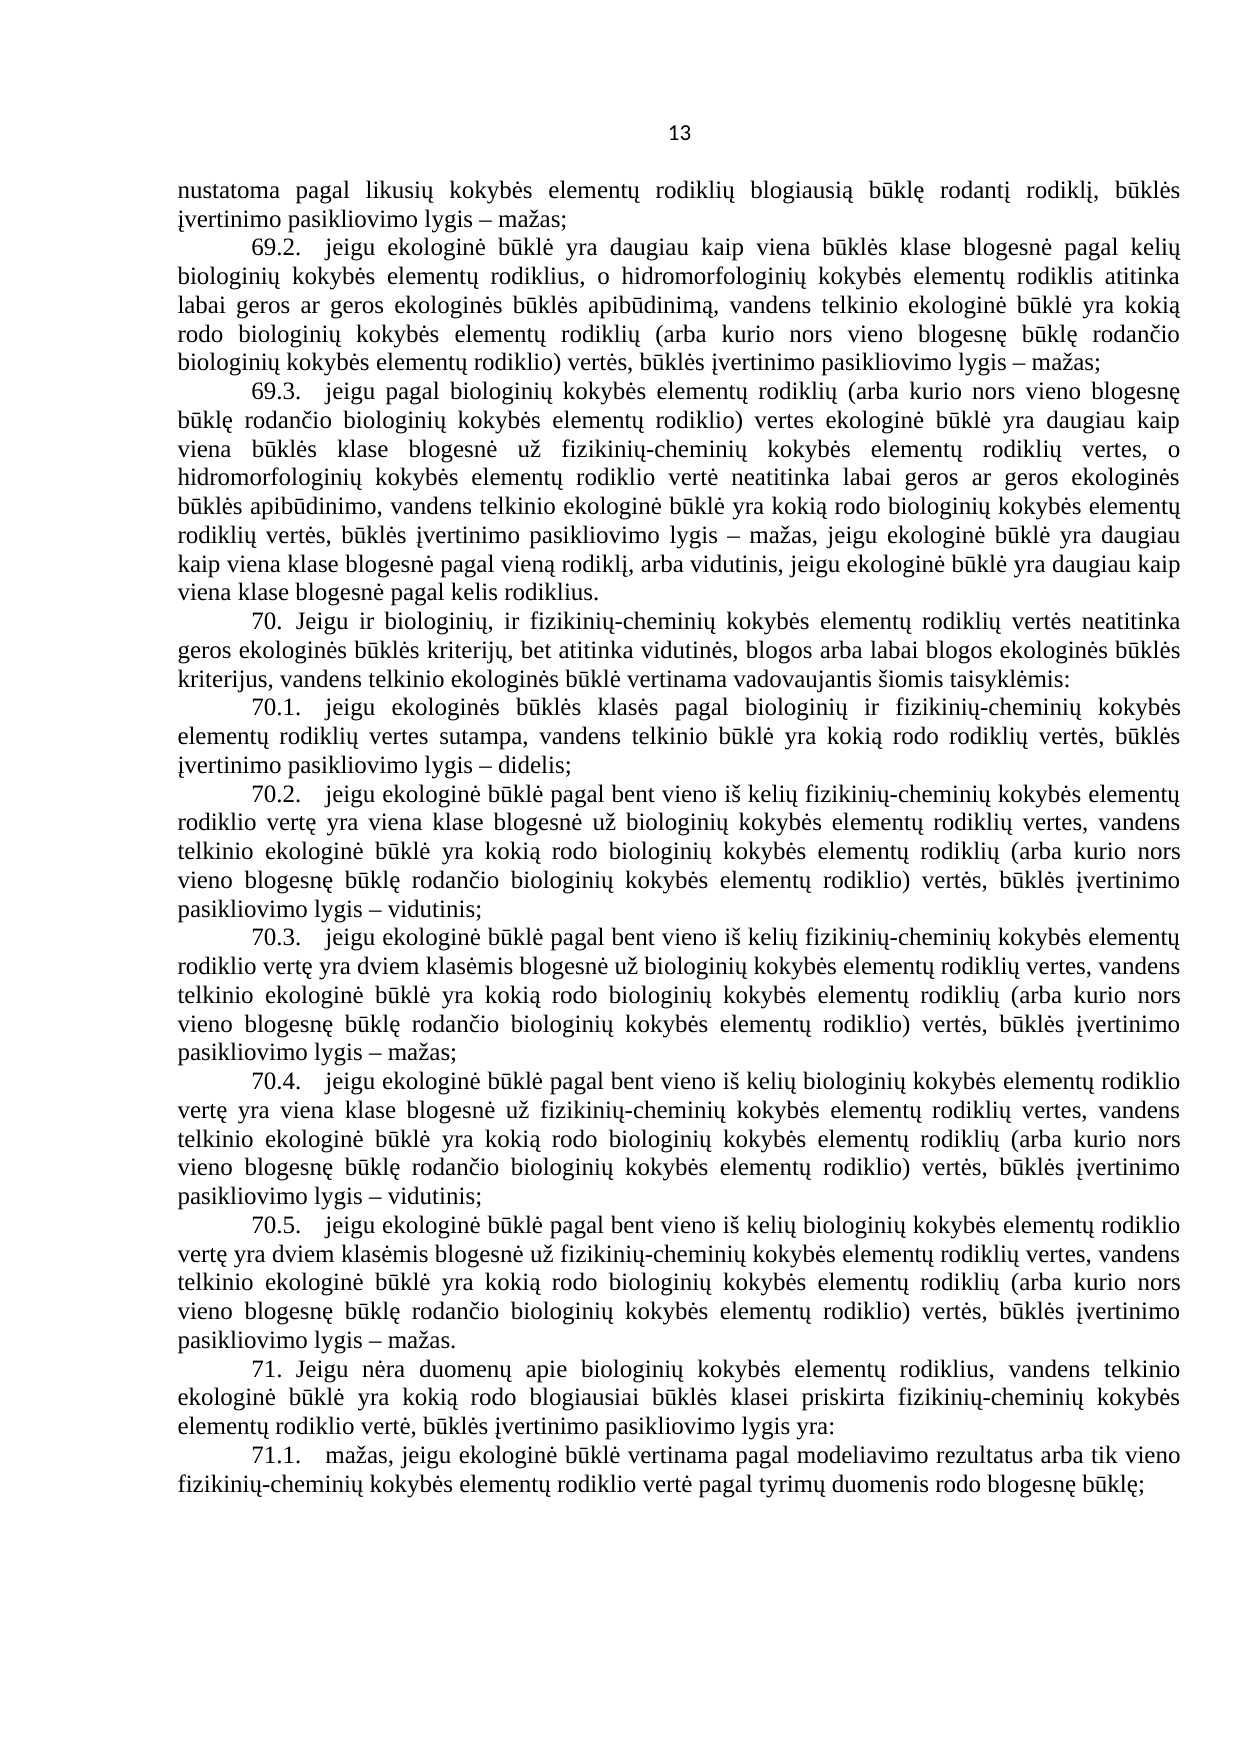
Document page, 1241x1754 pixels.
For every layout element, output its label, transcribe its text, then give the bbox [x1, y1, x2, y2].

text 70.4. jeigu ekologinė būklė pagal bent vieno iš kelių biologinių kokybės elementų rodiklio vertę yra viena klase blogesnė už fizikinių-cheminių kokybės elementų rodiklių vertes, vandens telkinio ekologinė būklė yra kokią rodo biologinių kokybės elementų rodiklių (arba kurio nors vieno blogesnę būklę rodančio biologinių kokybės elementų rodiklio) vertės, būklės įvertinimo pasikliovimo lygis – vidutinis; [177, 1066, 1181, 1210]
text 70.1. jeigu ekologinės būklės klasės pagal biologinių ir fizikinių-cheminių kokybės elementų rodiklių vertes sutampa, vandens telkinio būklė yra kokią rodo rodiklių vertės, būklės įvertinimo pasikliovimo lygis – didelis; [177, 692, 1181, 779]
text nustatoma pagal likusių kokybės elementų rodiklių blogiausią būklę rodantį rodiklį, būklės įvertinimo pasikliovimo lygis – mažas; [177, 175, 1181, 232]
text 69.2. jeigu ekologinė būklė yra daugiau kaip viena būklės klase blogesnė pagal kelių biologinių kokybės elementų rodiklius, o hidromorfologinių kokybės elementų rodiklis atitinka labai geros ar geros ekologinės būklės apibūdinimą, vandens telkinio ekologinė būklė yra kokią rodo biologinių kokybės elementų rodiklių (arba kurio nors vieno blogesnę būklę rodančio biologinių kokybės elementų rodiklio) vertės, būklės įvertinimo pasikliovimo lygis – mažas; [177, 232, 1181, 376]
text 70.5. jeigu ekologinė būklė pagal bent vieno iš kelių biologinių kokybės elementų rodiklio vertę yra dviem klasėmis blogesnė už fizikinių-cheminių kokybės elementų rodiklių vertes, vandens telkinio ekologinė būklė yra kokią rodo biologinių kokybės elementų rodiklių (arba kurio nors vieno blogesnę būklę rodančio biologinių kokybės elementų rodiklio) vertės, būklės įvertinimo pasikliovimo lygis – mažas. [177, 1210, 1181, 1354]
text 71. Jeigu nėra duomenų apie biologinių kokybės elementų rodiklius, vandens telkinio ekologinė būklė yra kokią rodo blogiausiai būklės klasei priskirta fizikinių-cheminių kokybės elementų rodiklio vertė, būklės įvertinimo pasikliovimo lygis yra: [177, 1354, 1181, 1440]
text 70.3. jeigu ekologinė būklė pagal bent vieno iš kelių fizikinių-cheminių kokybės elementų rodiklio vertę yra dviem klasėmis blogesnė už biologinių kokybės elementų rodiklių vertes, vandens telkinio ekologinė būklė yra kokią rodo biologinių kokybės elementų rodiklių (arba kurio nors vieno blogesnę būklę rodančio biologinių kokybės elementų rodiklio) vertės, būklės įvertinimo pasikliovimo lygis – mažas; [177, 922, 1181, 1066]
text 71.1. mažas, jeigu ekologinė būklė vertinama pagal modeliavimo rezultatus arba tik vieno fizikinių-cheminių kokybės elementų rodiklio vertė pagal tyrimų duomenis rodo blogesnę būklę; [177, 1440, 1181, 1497]
text 70. Jeigu ir biologinių, ir fizikinių-cheminių kokybės elementų rodiklių vertės neatitinka geros ekologinės būklės kriterijų, bet atitinka vidutinės, blogos arba labai blogos ekologinės būklės kriterijus, vandens telkinio ekologinės būklė vertinama vadovaujantis šiomis taisyklėmis: [177, 606, 1181, 692]
text 70.2. jeigu ekologinė būklė pagal bent vieno iš kelių fizikinių-cheminių kokybės elementų rodiklio vertę yra viena klase blogesnė už biologinių kokybės elementų rodiklių vertes, vandens telkinio ekologinė būklė yra kokią rodo biologinių kokybės elementų rodiklių (arba kurio nors vieno blogesnę būklę rodančio biologinių kokybės elementų rodiklio) vertės, būklės įvertinimo pasikliovimo lygis – vidutinis; [177, 779, 1181, 922]
text 69.3. jeigu pagal biologinių kokybės elementų rodiklių (arba kurio nors vieno blogesnę būklę rodančio biologinių kokybės elementų rodiklio) vertes ekologinė būklė yra daugiau kaip viena būklės klase blogesnė už fizikinių-cheminių kokybės elementų rodiklių vertes, o hidromorfologinių kokybės elementų rodiklio vertė neatitinka labai geros ar geros ekologinės būklės apibūdinimo, vandens telkinio ekologinė būklė yra kokią rodo biologinių kokybės elementų rodiklių vertės, būklės įvertinimo pasikliovimo lygis – mažas, jeigu ekologinė būklė yra daugiau kaip viena klase blogesnė pagal vieną rodiklį, arba vidutinis, jeigu ekologinė būklė yra daugiau kaip viena klase blogesnė pagal kelis rodiklius. [177, 376, 1181, 606]
